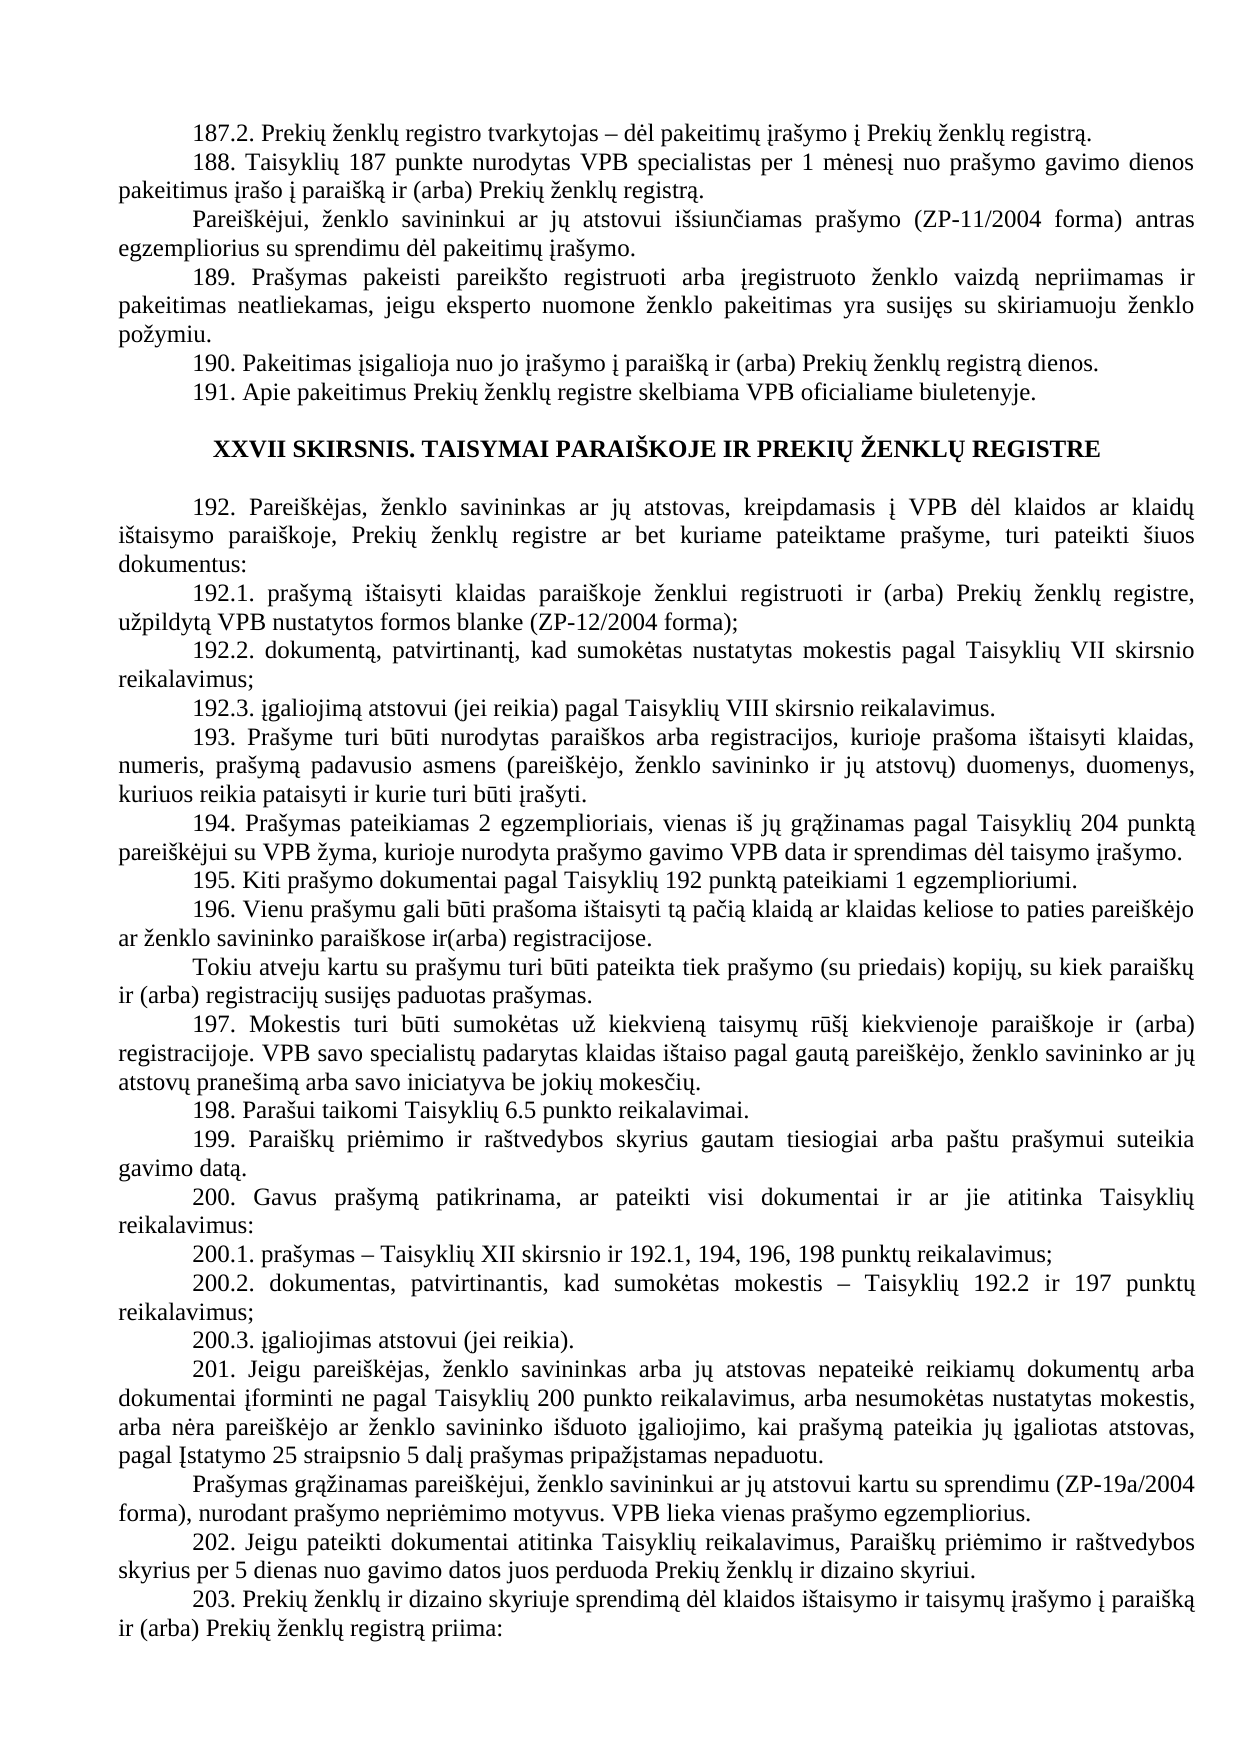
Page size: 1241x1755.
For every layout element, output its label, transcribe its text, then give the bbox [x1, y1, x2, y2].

text Prašymas grąžinamas pareiškėjui, ženklo savininkui ar jų atstovui kartu su sprendimu (ZP-19a/2004 forma), nurodant prašymo nepriėmimo motyvus. VPB lieka vienas prašymo egzempliorius. [118, 1469, 1196, 1527]
text 200.3. įgaliojimas atstovui (jei reikia). [118, 1326, 1196, 1354]
text Tokiu atveju kartu su prašymu turi būti pateikta tiek prašymo (su priedais) kopijų, su kiek paraiškų ir (arba) registracijų susijęs paduotas prašymas. [118, 952, 1196, 1009]
text 187.2. Prekių ženklų registro tvarkytojas – dėl pakeitimų įrašymo į Prekių ženklų registrą. [118, 118, 1196, 147]
text 200. Gavus prašymą patikrinama, ar pateikti visi dokumentai ir ar jie atitinka Taisyklių reikalavimus: [118, 1182, 1196, 1239]
text Pareiškėjui, ženklo savininkui ar jų atstovui išsiunčiamas prašymo (ZP-11/2004 forma) antras egzempliorius su sprendimu dėl pakeitimų įrašymo. [118, 204, 1196, 262]
text 200.2. dokumentas, patvirtinantis, kad sumokėtas mokestis – Taisyklių 192.2 ir 197 punktų reikalavimus; [118, 1268, 1196, 1326]
text 197. Mokestis turi būti sumokėtas už kiekvieną taisymų rūšį kiekvienoje paraiškoje ir (arba) registracijoje. VPB savo specialistų padarytas klaidas ištaiso pagal gautą pareiškėjo, ženklo savininko ar jų atstovų pranešimą arba savo iniciatyva be jokių mokesčių. [118, 1009, 1196, 1096]
text 200.1. prašymas – Taisyklių XII skirsnio ir 192.1, 194, 196, 198 punktų reikalavimus; [118, 1239, 1196, 1268]
text XXVII SKIRSNIS. TAISYMAI PARAIŠKOJE IR PREKIŲ ŽENKLŲ REGISTRE [118, 434, 1196, 463]
text 195. Kiti prašymo dokumentai pagal Taisyklių 192 punktą pateikiami 1 egzemplioriumi. [118, 866, 1196, 894]
text 190. Pakeitimas įsigalioja nuo jo įrašymo į paraišką ir (arba) Prekių ženklų registrą dienos. [118, 348, 1196, 377]
text 194. Prašymas pateikiamas 2 egzemplioriais, vienas iš jų grąžinamas pagal Taisyklių 204 punktą pareiškėjui su VPB žyma, kurioje nurodyta prašymo gavimo VPB data ir sprendimas dėl taisymo įrašymo. [118, 808, 1196, 866]
text 193. Prašyme turi būti nurodytas paraiškos arba registracijos, kurioje prašoma ištaisyti klaidas, numeris, prašymą padavusio asmens (pareiškėjo, ženklo savininko ir jų atstovų) duomenys, duomenys, kuriuos reikia pataisyti ir kurie turi būti įrašyti. [118, 722, 1196, 808]
text 201. Jeigu pareiškėjas, ženklo savininkas arba jų atstovas nepateikė reikiamų dokumentų arba dokumentai įforminti ne pagal Taisyklių 200 punkto reikalavimus, arba nesumokėtas nustatytas mokestis, arba nėra pareiškėjo ar ženklo savininko išduoto įgaliojimo, kai prašymą pateikia jų įgaliotas atstovas, pagal Įstatymo 25 straipsnio 5 dalį prašymas pripažįstamas nepaduotu. [118, 1354, 1196, 1469]
text 188. Taisyklių 187 punkte nurodytas VPB specialistas per 1 mėnesį nuo prašymo gavimo dienos pakeitimus įrašo į paraišką ir (arba) Prekių ženklų registrą. [118, 147, 1196, 204]
text 189. Prašymas pakeisti pareikšto registruoti arba įregistruoto ženklo vaizdą nepriimamas ir pakeitimas neatliekamas, jeigu eksperto nuomone ženklo pakeitimas yra susijęs su skiriamuoju ženklo požymiu. [118, 262, 1196, 348]
text 192. Pareiškėjas, ženklo savininkas ar jų atstovas, kreipdamasis į VPB dėl klaidos ar klaidų ištaisymo paraiškoje, Prekių ženklų registre ar bet kuriame pateiktame prašyme, turi pateikti šiuos dokumentus: [118, 492, 1196, 578]
text 196. Vienu prašymu gali būti prašoma ištaisyti tą pačią klaidą ar klaidas keliose to paties pareiškėjo ar ženklo savininko paraiškose ir(arba) registracijose. [118, 894, 1196, 952]
text 202. Jeigu pateikti dokumentai atitinka Taisyklių reikalavimus, Paraiškų priėmimo ir raštvedybos skyrius per 5 dienas nuo gavimo datos juos perduoda Prekių ženklų ir dizaino skyriui. [118, 1527, 1196, 1584]
text 192.2. dokumentą, patvirtinantį, kad sumokėtas nustatytas mokestis pagal Taisyklių VII skirsnio reikalavimus; [118, 636, 1196, 693]
text 192.1. prašymą ištaisyti klaidas paraiškoje ženklui registruoti ir (arba) Prekių ženklų registre, užpildytą VPB nustatytos formos blanke (ZP-12/2004 forma); [118, 578, 1196, 636]
text 199. Paraiškų priėmimo ir raštvedybos skyrius gautam tiesiogiai arba paštu prašymui suteikia gavimo datą. [118, 1124, 1196, 1182]
text 191. Apie pakeitimus Prekių ženklų registre skelbiama VPB oficialiame biuletenyje. [118, 377, 1196, 406]
text 203. Prekių ženklų ir dizaino skyriuje sprendimą dėl klaidos ištaisymo ir taisymų įrašymo į paraišką ir (arba) Prekių ženklų registrą priima: [118, 1584, 1196, 1642]
text 192.3. įgaliojimą atstovui (jei reikia) pagal Taisyklių VIII skirsnio reikalavimus. [118, 693, 1196, 722]
text 198. Parašui taikomi Taisyklių 6.5 punkto reikalavimai. [118, 1096, 1196, 1124]
